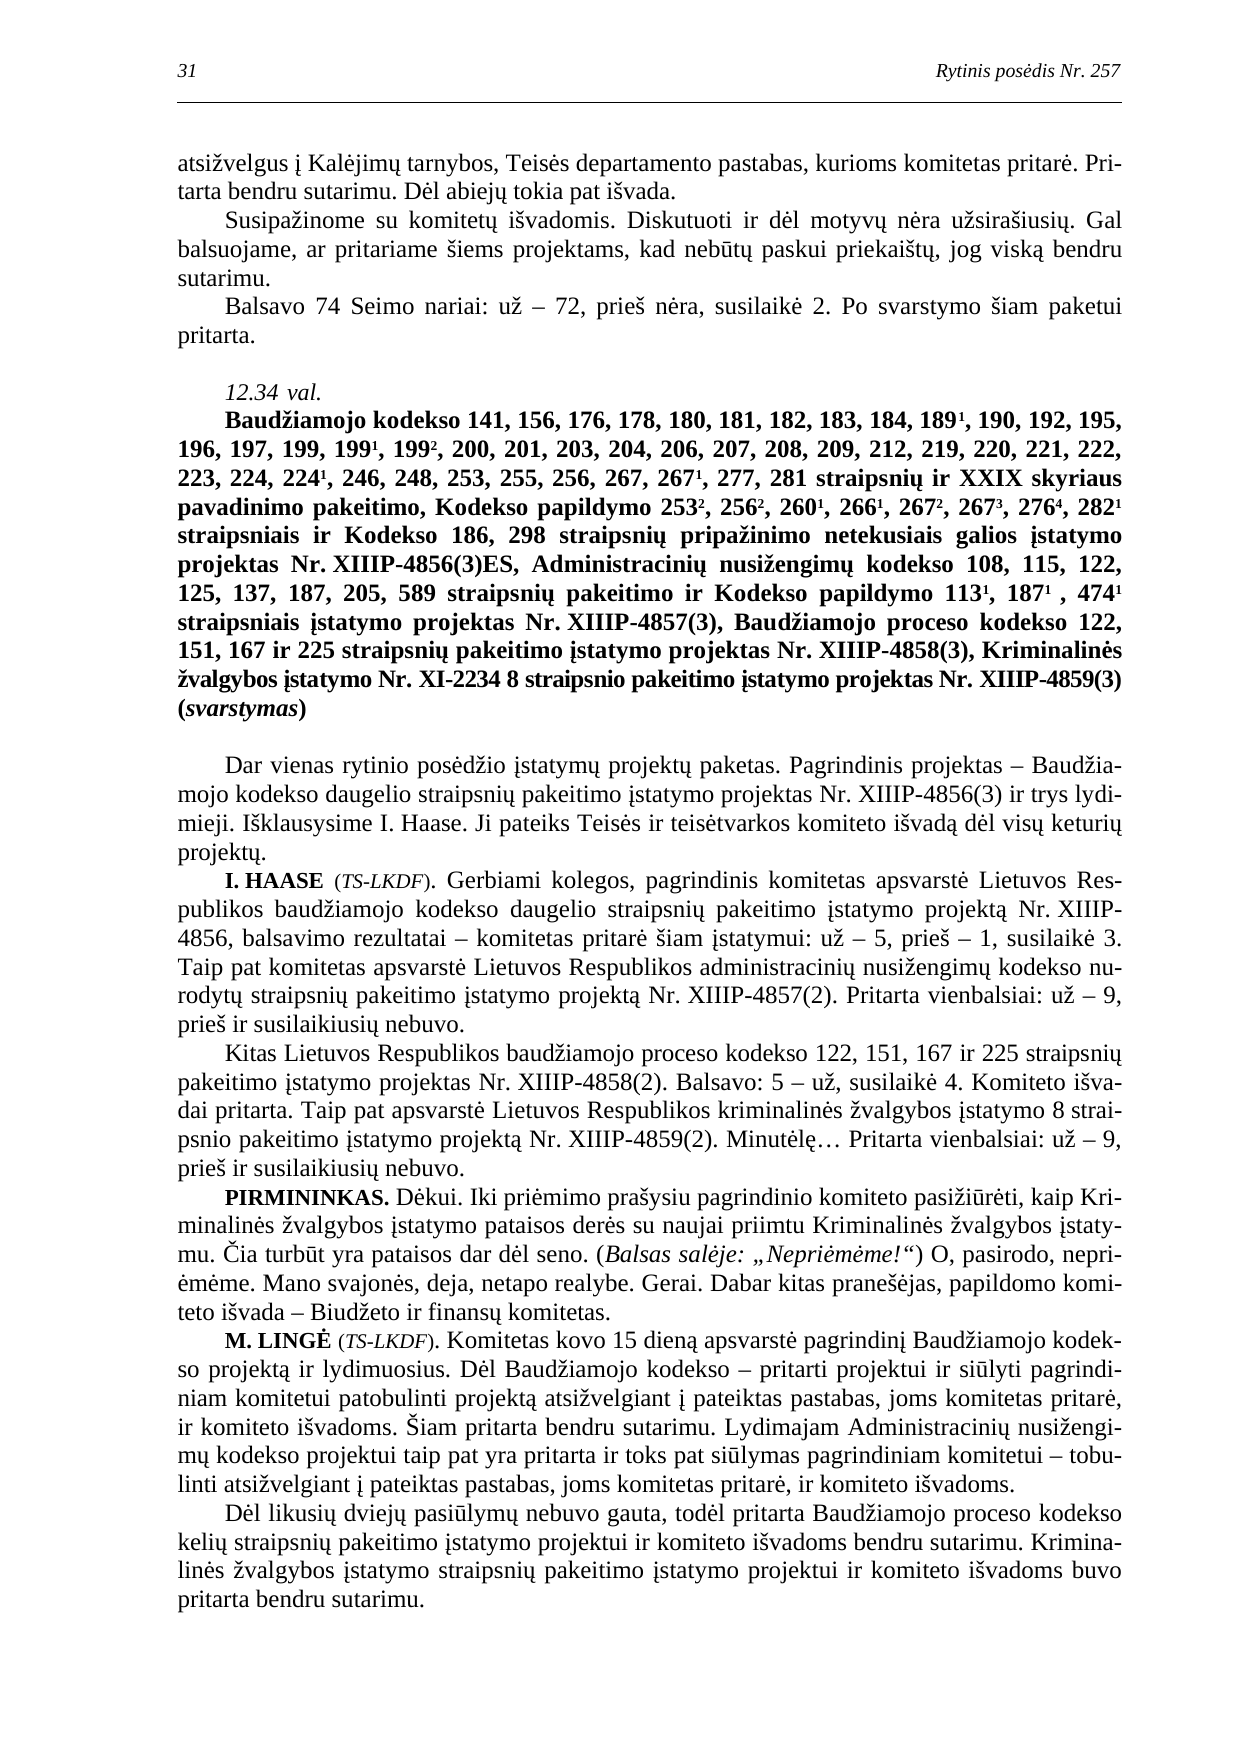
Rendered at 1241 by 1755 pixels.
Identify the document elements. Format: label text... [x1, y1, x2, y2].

text at­si­žvel­gus į Ka­lė­ji­mų tar­ny­bos, Tei­sės de­par­ta­men­to pa­sta­bas, ku­rioms ko­mi­te­tas pri­ta­rė. Pri­tar­ta ben­dru su­ta­ri­mu. Dėl abie­jų to­kia pat iš­va­da. [177, 148, 1122, 205]
text Bau­džia­mo­jo ko­dek­so 141, 156, 176, 178, 180, 181, 182, 183, 184, 1891, 190, 192, 195, 196, 197, 199, 1991, 1992, 200, 201, 203, 204, 206, 207, 208, 209, 212, 219, 220, 221, 222, 223, 224, 2241, 246, 248, 253, 255, 256, 267, 2671, 277, 281 straips­nių ir XXIX sky­riaus pa­va­di­ni­mo pa­kei­ti­mo, Ko­dek­so pa­pil­dy­mo 2532, 2562, 2601, 2661, 2672, 2673, 2764, 2821 straips­niais ir Ko­dek­so 186, 298 straips­nių pri­pa­ži­ni­mo ne­te­ku­siais ga­lios įsta­ty­mo projek­tas Nr. XIIIP-4856(3)ES, Ad­mi­nist­ra­ci­nių nu­si­žen­gi­mų ko­dek­so 108, 115, 122, 125, 137, 187, 205, 589 straips­nių pa­kei­ti­mo ir Ko­dek­so pa­pil­dy­mo 1131, 1871 , 4741 straips­niais įsta­ty­mo pro­jek­tas Nr. XIIIP-4857(3), Bau­džia­mo­jo pro­ce­so ko­dek­so 122, 151, 167 ir 225 straips­nių pa­kei­ti­mo įsta­ty­mo pro­jek­tas Nr. XIIIP-4858(3), Kri­mi­na­li­nės žval­gy­bos įsta­ty­mo Nr. XI-2234 8 straips­nio pa­kei­ti­mo įsta­ty­mo pro­jek­tas Nr. XIIIP-4859(3) (svars­ty­mas) [177, 405, 1122, 722]
text Su­si­pa­ži­no­me su ko­mi­te­tų iš­va­do­mis. Dis­ku­tuo­ti ir dėl mo­ty­vų nė­ra už­si­ra­šiu­sių. Gal bal­suo­ja­me, ar pri­ta­ria­me šiems pro­jek­tams, kad ne­bū­tų pas­kui prie­kaiš­tų, jog vis­ką ben­dru su­ta­ri­mu. [177, 205, 1122, 291]
text Bal­sa­vo 74 Sei­mo na­riai: už – 72, prieš nė­ra, su­si­lai­kė 2. Po svars­ty­mo šiam pa­ke­tui pritar­ta. [177, 291, 1122, 349]
text 12.34 val. [224, 378, 1122, 405]
text PIRMININKAS. Dė­kui. Iki pri­ėmi­mo pra­šy­siu pa­grin­di­nio ko­mi­te­to pa­si­žiū­rė­ti, kaip Kri­mi­na­li­nės žval­gy­bos įsta­ty­mo pa­tai­sos de­rės su nau­jai pri­imtu Kri­mi­na­li­nės žval­gy­bos įsta­ty­mu. Čia tur­būt yra pa­tai­sos dar dėl se­no. (Bal­sas sa­lė­je: „Ne­pri­ėmė­me!“) O, pa­si­ro­do, ne­pri­ėmė­me. Ma­no sva­jo­nės, de­ja, ne­ta­po re­a­ly­be. Ge­rai. Da­bar ki­tas pra­ne­šė­jas, pa­pil­do­mo ko­mi­te­to iš­va­da – Biu­dže­to ir fi­nan­sų ko­mi­te­tas. [177, 1182, 1122, 1325]
text M. LINGĖ (TS-LKDF). Ko­mi­te­tas ko­vo 15 die­ną ap­svars­tė pa­grin­di­nį Bau­džia­mo­jo ko­dek­so pro­jek­tą ir ly­di­muo­sius. Dėl Bau­džia­mo­jo ko­dek­so – pri­tar­ti pro­jek­tui ir siū­ly­ti pa­grin­di­niam ko­mi­te­tui pa­to­bu­lin­ti pro­jek­tą at­si­žvel­giant į pa­teik­tas pa­sta­bas, joms ko­mi­te­tas pri­ta­rė, ir ko­mi­te­to iš­va­doms. Šiam pri­tar­ta ben­dru su­ta­ri­mu. Ly­di­ma­jam Ad­mi­nist­ra­ci­nių nu­si­žen­gi­mų ko­dek­so pro­jek­tui taip pat yra pri­tar­ta ir toks pat siū­ly­mas pa­grin­di­niam ko­mi­te­tui – to­bu­lin­ti at­si­žvel­giant į pa­teik­tas pa­sta­bas, joms ko­mi­te­tas pri­ta­rė, ir ko­mi­te­to iš­va­doms. [177, 1325, 1122, 1498]
text I. HAASE (TS-LKDF). Ger­bia­mi ko­le­gos, pa­grin­di­nis ko­mi­te­tas ap­svars­tė Lie­tu­vos Res­pub­li­kos bau­džia­mo­jo ko­dek­so dau­ge­lio straips­nių pa­kei­ti­mo įsta­ty­mo pro­jek­tą Nr. XIIIP-4856, bal­sa­vi­mo re­zul­ta­tai – ko­mi­te­tas pri­ta­rė šiam įsta­ty­mui: už – 5, prieš – 1, su­si­la­ikė 3. Taip pat ko­mi­te­tas ap­svars­tė Lie­tu­vos Res­pub­li­kos ad­mi­nist­ra­ci­nių nu­si­žen­gi­mų ko­dek­so nu­ro­dy­tų straips­nių pa­kei­ti­mo įsta­ty­mo pro­jek­tą Nr. XIIIP-4857(2). Pri­tar­ta vien­bal­siai: už – 9, prieš ir su­si­lai­kiu­sių ne­bu­vo. [177, 865, 1122, 1038]
text Dar vie­nas ry­ti­nio po­sė­džio įsta­ty­mų pro­jek­tų pa­ke­tas. Pa­grin­di­nis pro­jek­tas – Bau­džia­mo­jo ko­dek­so dau­ge­lio straips­nių pa­kei­ti­mo įsta­ty­mo pro­jek­tas Nr. XIIIP-4856(3) ir trys ly­di­mie­ji. Iš­klau­sy­si­me I. Ha­a­se. Ji pa­teiks Tei­sės ir tei­sėt­var­kos ko­mi­te­to iš­va­dą dėl vi­sų ke­tu­rių pro­jek­tų. [177, 750, 1122, 865]
text Dėl li­ku­sių dvie­jų pa­siū­ly­mų ne­bu­vo gau­ta, to­dėl pri­tar­ta Bau­džia­mo­jo pro­ce­so ko­dek­so ke­lių straips­nių pa­kei­ti­mo įsta­ty­mo pro­jek­tui ir ko­mi­te­to iš­va­doms ben­dru su­ta­ri­mu. Kri­mi­na­li­nės žval­gy­bos įsta­ty­mo straips­nių pa­kei­ti­mo įsta­ty­mo pro­jek­tui ir ko­mi­te­to iš­va­doms bu­vo pri­tar­ta ben­dru su­ta­ri­mu. [177, 1498, 1122, 1613]
text Ki­tas Lie­tu­vos Res­pub­li­kos bau­džia­mo­jo pro­ce­so ko­dek­so 122, 151, 167 ir 225 straips­nių pa­kei­ti­mo įsta­ty­mo pro­jek­tas Nr. XIIIP-4858(2). Bal­sa­vo: 5 – už, su­si­lai­kė 4. Ko­mi­te­to iš­va­dai pri­tar­ta. Taip pat ap­svars­tė Lie­tu­vos Res­pub­li­kos kri­mi­na­li­nės žval­gy­bos įsta­ty­mo 8 strai­ps­nio pa­kei­ti­mo įsta­ty­mo pro­jek­tą Nr. XIIIP-4859(2). Minutėlę… Pri­tar­ta vien­bal­siai: už – 9, prieš ir su­si­lai­kiu­sių ne­bu­vo. [177, 1038, 1122, 1182]
